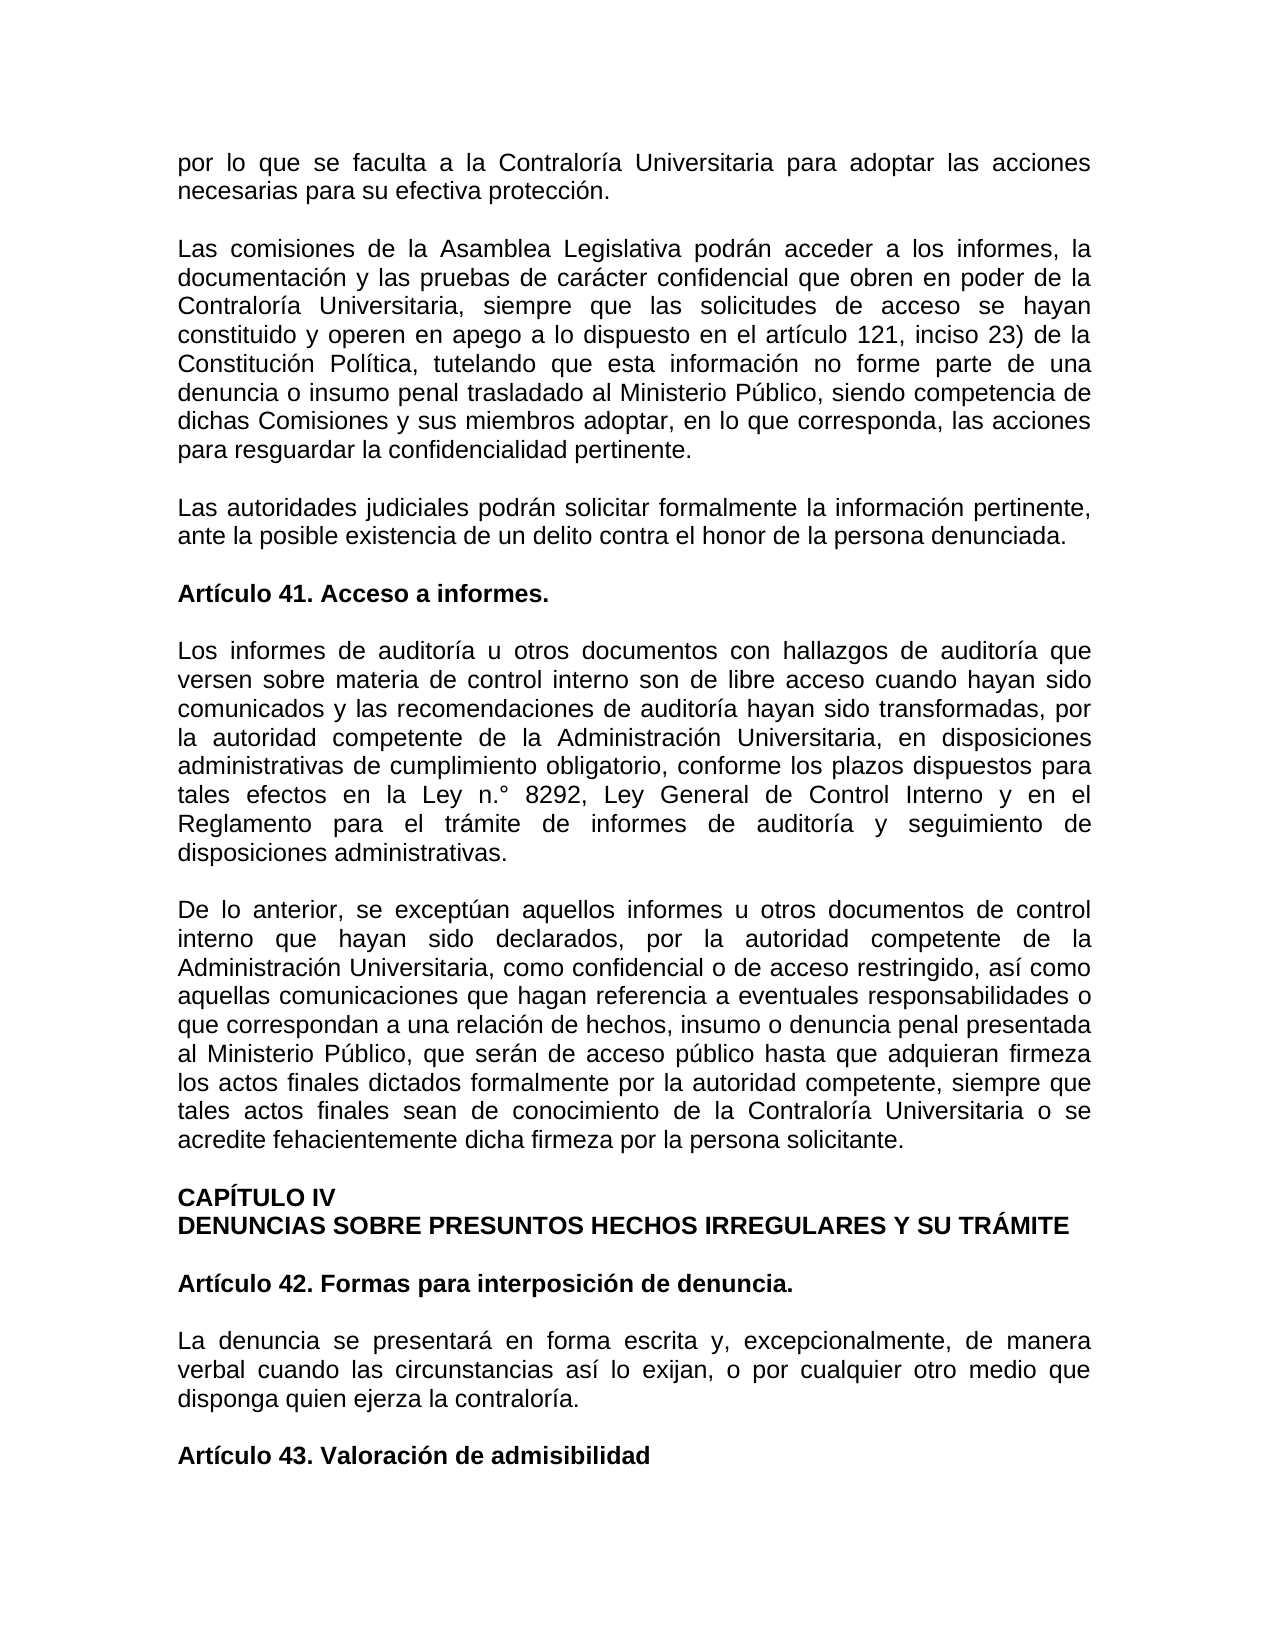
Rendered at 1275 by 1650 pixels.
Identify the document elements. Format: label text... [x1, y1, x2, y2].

text Artículo 41. Acceso a informes. [177, 579, 1093, 608]
text Artículo 42. Formas para interposición de denuncia. [177, 1269, 1093, 1298]
text Las autoridades judiciales podrán solicitar formalmente la información pertinente, ante la posible existencia de un delito contra el honor de la persona denunciada. [177, 493, 1093, 550]
text De lo anterior, se exceptúan aquellos informes u otros documentos de control interno que hayan sido declarados, por la autoridad competente de la Administración Universitaria, como confidencial o de acceso restringido, así como aquellas comunicaciones que hagan referencia a eventuales responsabilidades o que correspondan a una relación de hechos, insumo o denuncia penal presentada al Ministerio Público, que serán de acceso público hasta que adquieran firmeza los actos finales dictados formalmente por la autoridad competente, siempre que tales actos finales sean de conocimiento de la Contraloría Universitaria o se acredite fehacientemente dicha firmeza por la persona solicitante. [177, 895, 1093, 1154]
text por lo que se faculta a la Contraloría Universitaria para adoptar las acciones necesarias para su efectiva protección. [177, 148, 1093, 205]
text CAPÍTULO IV [177, 1183, 1093, 1211]
text Los informes de auditoría u otros documentos con hallazgos de auditoría que versen sobre materia de control interno son de libre acceso cuando hayan sido comunicados y las recomendaciones de auditoría hayan sido transformadas, por la autoridad competente de la Administración Universitaria, en disposiciones administrativas de cumplimiento obligatorio, conforme los plazos dispuestos para tales efectos en la Ley n.° 8292, Ley General de Control Interno y en el Reglamento para el trámite de informes de auditoría y seguimiento de disposiciones administrativas. [177, 636, 1093, 866]
text DENUNCIAS SOBRE PRESUNTOS HECHOS IRREGULARES Y SU TRÁMITE [177, 1211, 1093, 1240]
text La denuncia se presentará en forma escrita y, excepcionalmente, de manera verbal cuando las circunstancias así lo exijan, o por cualquier otro medio que disponga quien ejerza la contraloría. [177, 1326, 1093, 1413]
text Las comisiones de la Asamblea Legislativa podrán acceder a los informes, la documentación y las pruebas de carácter confidencial que obren en poder de la Contraloría Universitaria, siempre que las solicitudes de acceso se hayan constituido y operen en apego a lo dispuesto en el artículo 121, inciso 23) de la Constitución Política, tutelando que esta información no forme parte de una denuncia o insumo penal trasladado al Ministerio Público, siendo competencia de dichas Comisiones y sus miembros adoptar, en lo que corresponda, las acciones para resguardar la confidencialidad pertinente. [177, 234, 1093, 464]
text Artículo 43. Valoración de admisibilidad [177, 1441, 1093, 1470]
